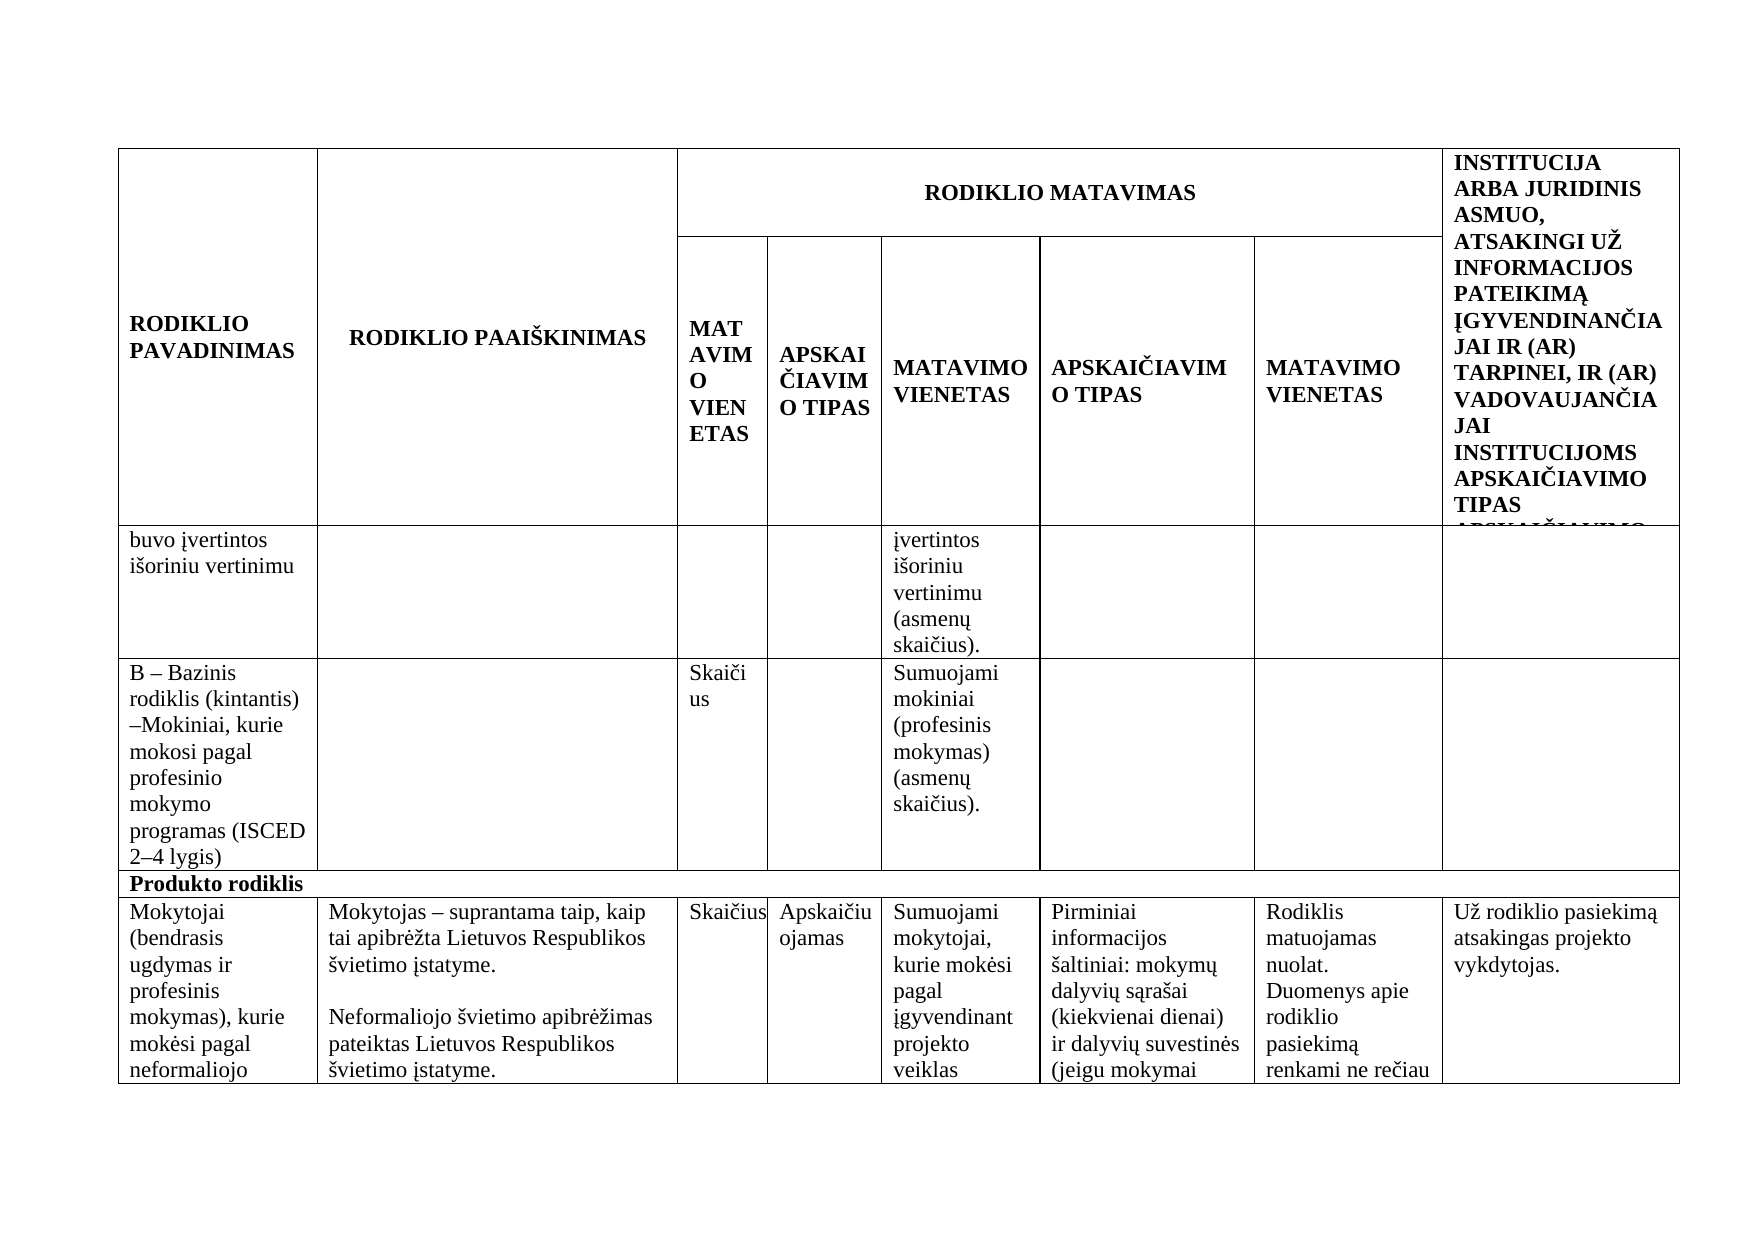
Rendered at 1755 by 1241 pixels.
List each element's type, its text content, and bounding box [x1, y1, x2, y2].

table_cell [1255, 659, 1442, 869]
table_cell įvertintos išoriniu vertinimu (asmenų skaičius). [882, 526, 1039, 658]
table_cell [1443, 659, 1679, 869]
table_cell [1443, 526, 1679, 658]
table_header RODIKLIO MATAVIMAS [678, 149, 1442, 236]
table_cell Už rodiklio pasiekimą atsakingas projekto vykdytojas. [1443, 898, 1679, 1082]
table_cell [1041, 659, 1254, 869]
table_cell Sumuojami mokiniai (profesinis mokymas) (asmenų skaičius). [882, 659, 1039, 869]
table_cell Rodiklis matuojamas nuolat. Duomenys apie rodiklio pasiekimą renkami ne rečiau [1255, 898, 1442, 1082]
table_cell [318, 659, 677, 869]
table_cell Mokytojai (bendrasis ugdymas ir profesinis mokymas), kurie mokėsi pagal neformaliojo [119, 898, 317, 1082]
table_cell APSKAIČIAVIMO TIPAS [1041, 237, 1254, 525]
table_header RODIKLIO PAVADINIMAS [119, 149, 317, 525]
table_cell B – Bazinis rodiklis (kintantis) –Mokiniai, kurie mokosi pagal profesinio mokymo programas (ISCED 2–4 lygis) [119, 659, 317, 869]
table_cell MATAVIMO VIENETAS [882, 237, 1039, 525]
table_cell buvo įvertintos išoriniu vertinimu [119, 526, 317, 658]
table_cell Skaičius [678, 898, 767, 1082]
table_cell Apskaičiuojamas [768, 898, 881, 1082]
table_cell [768, 526, 881, 658]
table_cell APSKAIČIAVIMO TIPAS [768, 237, 881, 525]
table_cell Pirminiai informacijos šaltiniai: mokymų dalyvių sąrašai (kiekvienai dienai) ir dalyvių suvestinės (jeigu mokymai [1041, 898, 1254, 1082]
table_cell [318, 526, 677, 658]
table_cell [1255, 526, 1442, 658]
table_header Institucija arba juridinis asmuo, atsakingi už informacijos pateikimą ĮGYVENDINANČIAJAI IR (AR) TARPINEI, IR (AR) VADOVAUJANČIAJAI INSTITUCIJOMS APSKAIČIAVIMO TIPAS APSKAIČIAVIMO TIPAS [1443, 149, 1679, 525]
table_cell Skaičius [678, 659, 767, 869]
table_cell [678, 526, 767, 658]
table_cell Mokytojas – suprantama taip, kaip tai apibrėžta Lietuvos Respublikos švietimo įstatyme. Neformaliojo švietimo apibrėžimas pateiktas Lietuvos Respublikos švietimo įstatyme. [318, 898, 677, 1082]
table_cell Sumuojami mokytojai, kurie mokėsi pagal įgyvendinant projekto veiklas [882, 898, 1039, 1082]
table_cell MATAVIMO VIENETAS [678, 237, 767, 525]
table_cell [768, 659, 881, 869]
table_cell MATAVIMO VIENETAS [1255, 237, 1442, 525]
table_header RODIKLIO PAAIŠKINIMAS [318, 149, 677, 525]
table_cell [1041, 526, 1254, 658]
table_cell Produkto rodiklis [119, 871, 1679, 897]
